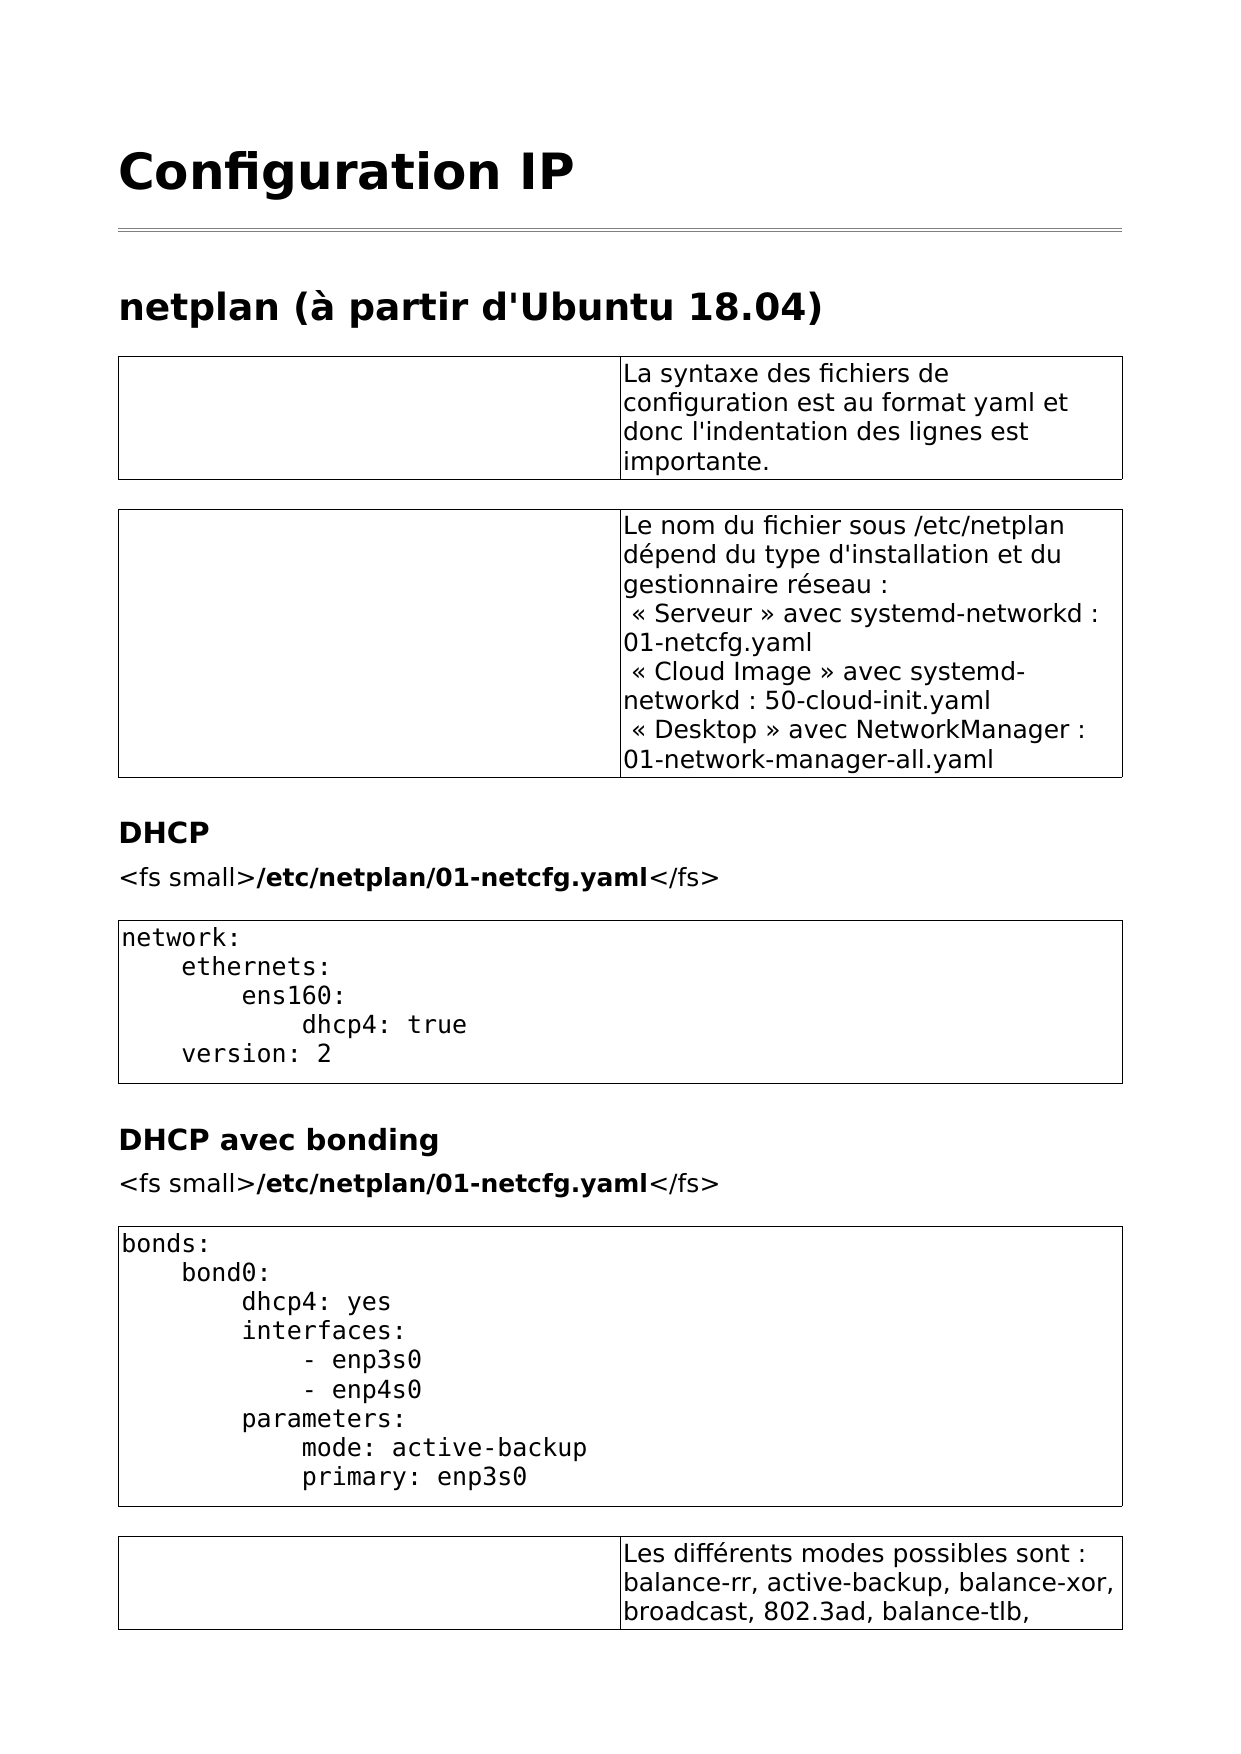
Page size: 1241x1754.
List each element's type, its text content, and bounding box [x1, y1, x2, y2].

subtitle netplan (à partir d'Ubuntu 18.04) [118, 285, 1122, 329]
text <fs small>/etc/netplan/01-netcfg.yaml</fs> [118, 1169, 1122, 1199]
table_header bonds: bond0: dhcp4: yes interfaces: - enp3s0 - enp4s0 parameters: mode: active-backup primary: enp3s0 [119, 1227, 1122, 1506]
table_header [119, 1537, 620, 1629]
table_header network: ethernets: ens160: dhcp4: true version: 2 [119, 921, 1122, 1083]
subtitle DHCP [118, 817, 1122, 851]
subtitle Configuration IP [118, 143, 1122, 201]
subtitle DHCP avec bonding [118, 1123, 1122, 1157]
table_header Les différents modes possibles sont : balance-rr, active-backup, balance-xor, broadcast, 802.3ad, balance-tlb, [621, 1537, 1122, 1629]
text <fs small>/etc/netplan/01-netcfg.yaml</fs> [118, 863, 1122, 892]
table_header Le nom du fichier sous /etc/netplan dépend du type d'installation et du gestionnaire réseau : « Serveur » avec systemd-networkd : 01-netcfg.yaml « Cloud Image » avec systemd-networkd : 50-cloud-init.yaml « Desktop » avec NetworkManager : 01-network-manager-all.yaml [621, 510, 1122, 777]
table_header [119, 357, 620, 479]
table_header La syntaxe des fichiers de configuration est au format yaml et donc l'indentation des lignes est importante. [621, 357, 1122, 479]
table_header [119, 510, 620, 777]
